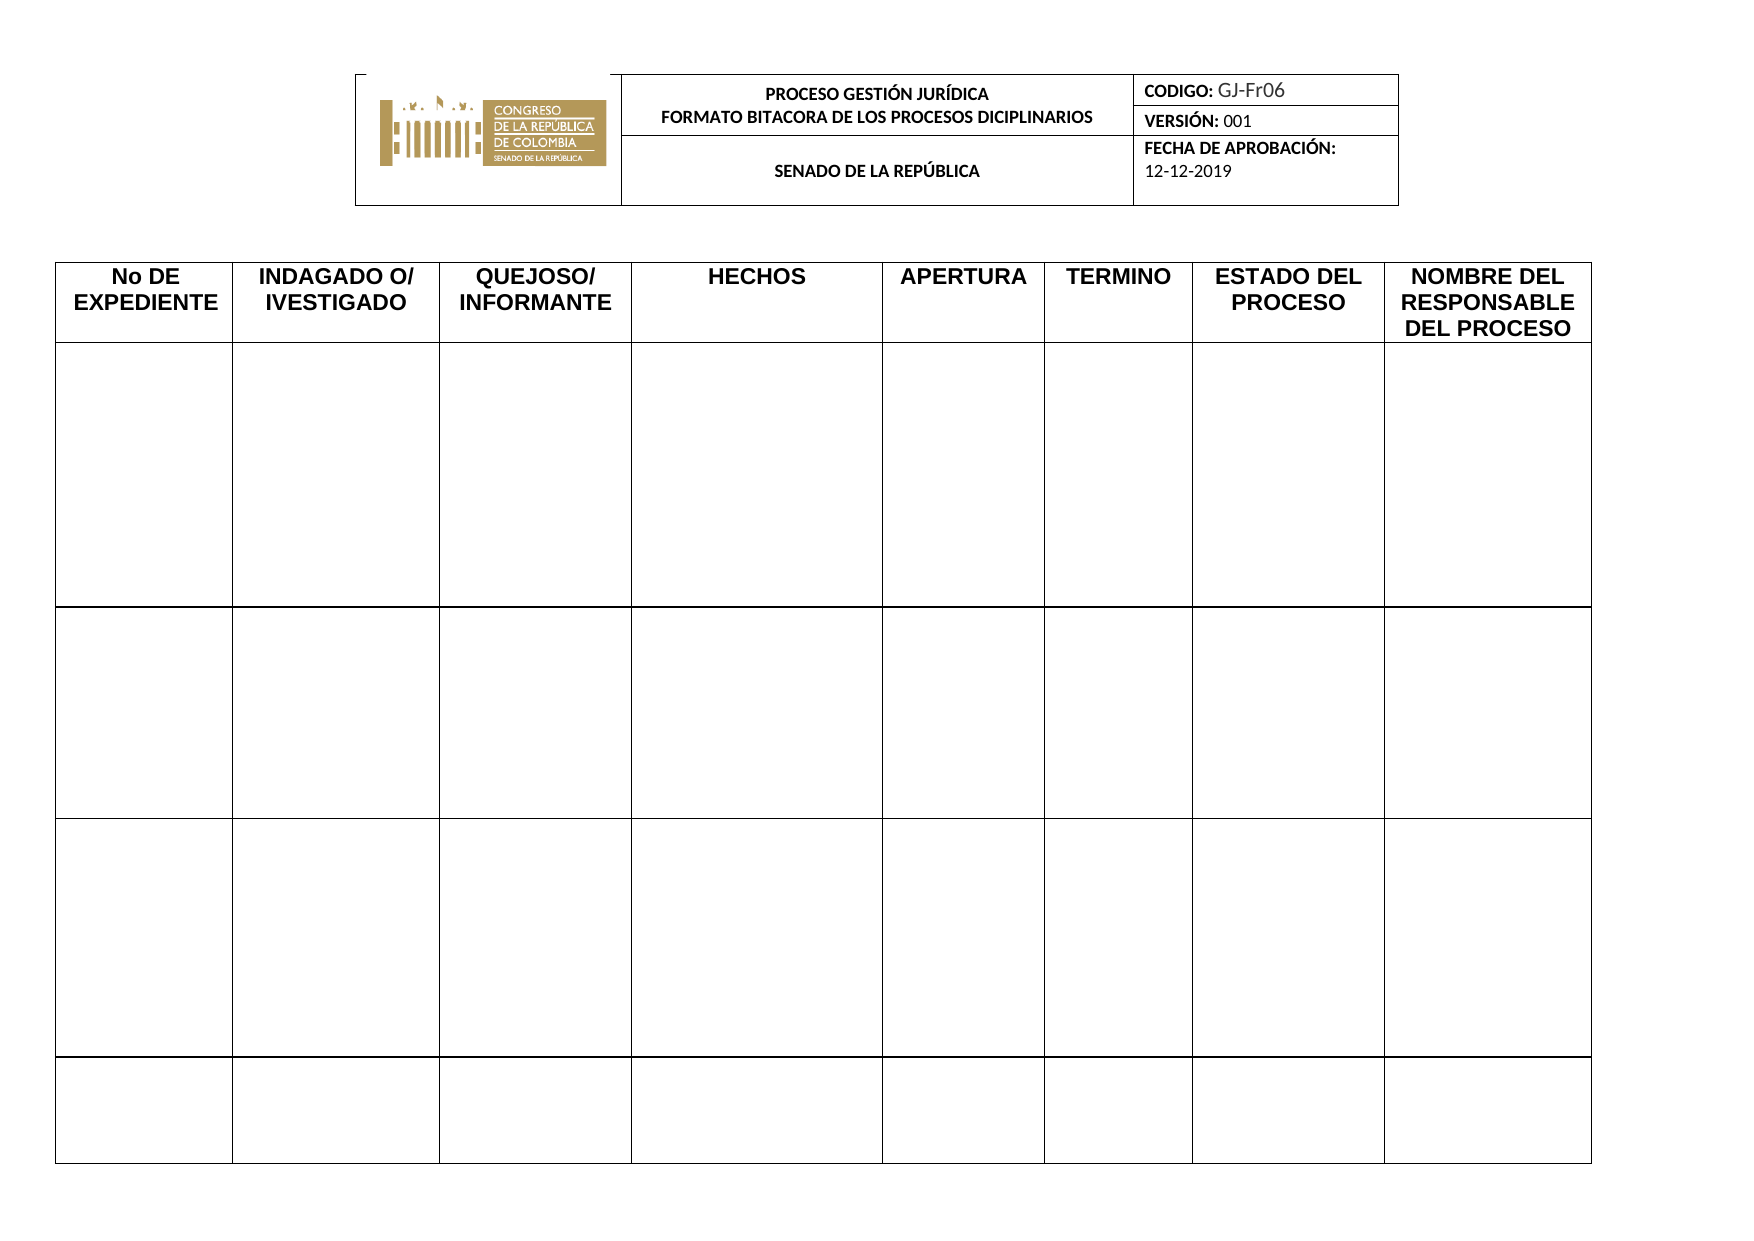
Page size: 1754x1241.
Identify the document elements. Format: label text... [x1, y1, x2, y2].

table_cell [440, 819, 631, 1056]
table_cell [233, 819, 439, 1056]
table_cell [632, 819, 882, 1056]
table_header ESTADO DEL PROCESO [1193, 263, 1384, 342]
table_cell [233, 608, 439, 818]
table_cell [56, 1058, 232, 1163]
table_cell [56, 608, 232, 818]
table_cell [440, 608, 631, 818]
table_cell [56, 819, 232, 1056]
table_cell [1193, 343, 1384, 606]
table_cell [1193, 608, 1384, 818]
table_cell [1045, 819, 1192, 1056]
table_cell [883, 819, 1044, 1056]
table_cell [1045, 1058, 1192, 1163]
table_cell [632, 1058, 882, 1163]
table_cell [1193, 1058, 1384, 1163]
table_cell [440, 1058, 631, 1163]
table_cell [233, 343, 439, 606]
table_cell [1385, 1058, 1591, 1163]
table_cell [883, 1058, 1044, 1163]
table_cell [632, 343, 882, 606]
table_cell [1385, 608, 1591, 818]
table_header HECHOS [632, 263, 882, 342]
table_header APERTURA [883, 263, 1044, 342]
table_cell [440, 343, 631, 606]
table_header No DE EXPEDIENTE [56, 263, 232, 342]
table_cell [1193, 819, 1384, 1056]
table_cell [233, 1058, 439, 1163]
table_cell [56, 343, 232, 606]
table_header INDAGADO O/ IVESTIGADO [233, 263, 439, 342]
table_cell [1045, 608, 1192, 818]
table_header QUEJOSO/ INFORMANTE [440, 263, 631, 342]
table_header NOMBRE DEL RESPONSABLE DEL PROCESO [1385, 263, 1591, 342]
table_cell [883, 608, 1044, 818]
table_cell [883, 343, 1044, 606]
table_cell [1045, 343, 1192, 606]
table_header TERMINO [1045, 263, 1192, 342]
table_cell [1385, 343, 1591, 606]
table_cell [1385, 819, 1591, 1056]
table_cell [632, 608, 882, 818]
